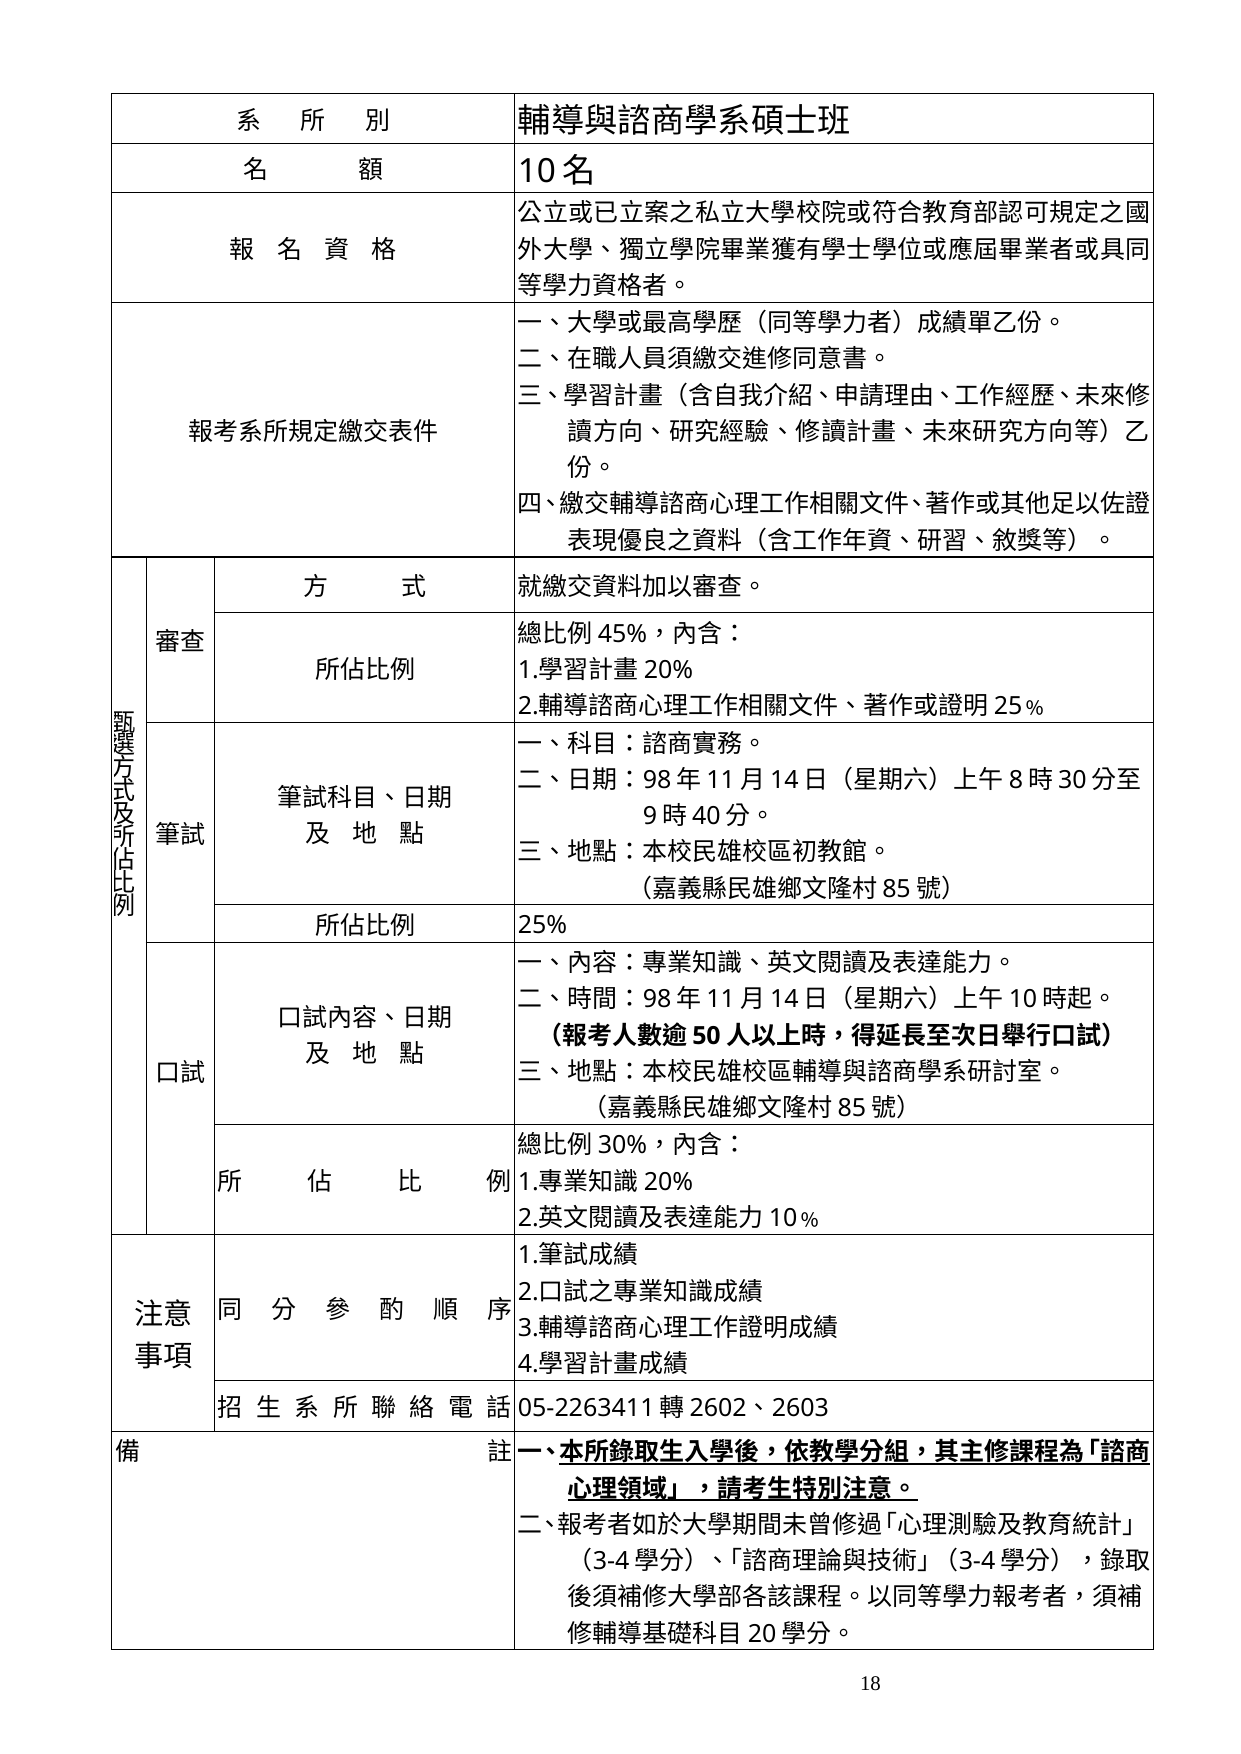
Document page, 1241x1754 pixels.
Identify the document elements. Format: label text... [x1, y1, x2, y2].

table_cell 筆試 [147, 723, 214, 942]
table_cell 筆試科目、日期 及 地 點 [215, 723, 514, 904]
table_header 系 所 別 [112, 94, 514, 142]
table_cell 方 式 [215, 558, 514, 612]
table_cell 名 額 [112, 144, 514, 192]
table_cell 同分參酌順序 [215, 1235, 514, 1380]
table_cell 所佔比例 [215, 1125, 514, 1234]
table_cell 一、大學或最高學歷（同等學力者）成績單乙份。 二、在職人員須繳交進修同意書。 三、學習計畫（含自我介紹、申請理由、工作經歷、未來修讀方向、研究經驗、修讀計畫、未來研究方向等）乙份。 四、繳交輔導諮商心理工作相關文件、著作或其他足以佐證表現優良之資料（含工作年資、研習、敘獎等）。 [515, 303, 1153, 556]
table_cell 1.筆試成績 2.口試之專業知識成績 3.輔導諮商心理工作證明成績 4.學習計畫成績 [515, 1235, 1153, 1380]
table_cell 招生系所聯絡電話 [215, 1381, 514, 1431]
table_cell 10名 [515, 144, 1153, 192]
table_cell 所佔比例 [215, 905, 514, 942]
table_cell 公立或已立案之私立大學校院或符合教育部認可規定之國外大學、獨立學院畢業獲有學士學位或應屆畢業者或具同等學力資格者。 [515, 193, 1153, 302]
table_header 輔導與諮商學系碩士班 [515, 94, 1153, 142]
table_cell 總比例30%，內含： 1.專業知識20% 2.英文閱讀及表達能力10﹪ [515, 1125, 1153, 1234]
table_cell 口試內容、日期 及 地 點 [215, 943, 514, 1124]
table_cell 注意 事項 [112, 1235, 214, 1431]
table_cell 報 名 資 格 [112, 193, 514, 302]
table_cell 審查 [147, 558, 214, 722]
table_cell 備註 [112, 1432, 514, 1649]
table_cell 報考系所規定繳交表件 [112, 303, 514, 556]
table_cell 甄選方式及所佔比例 [112, 558, 146, 1234]
table_cell 一、內容：專業知識、英文閱讀及表達能力。 二、時間：98年11月14日（星期六）上午10時起。 （報考人數逾50人以上時，得延長至次日舉行口試） 三、地點：本校民雄校區輔導與諮商學系研討室。 （嘉義縣民雄鄉文隆村85號） [515, 943, 1153, 1124]
table_cell 05-2263411轉2602、2603 [515, 1381, 1153, 1431]
table_cell 一、科目：諮商實務。 二、日期：98年11月14日（星期六）上午8時30分至 9時40分。 三、地點：本校民雄校區初教館。 （嘉義縣民雄鄉文隆村85號） [515, 723, 1153, 904]
table_cell 總比例45%，內含： 1.學習計畫20% 2.輔導諮商心理工作相關文件、著作或證明25﹪ [515, 613, 1153, 722]
table_cell 所佔比例 [215, 613, 514, 722]
table_cell 一、本所錄取生入學後，依教學分組，其主修課程為「諮商心理領域」，請考生特別注意。 二、報考者如於大學期間未曾修過「心理測驗及教育統計」（3-4學分）、「諮商理論與技術」（3-4學分），錄取後須補修大學部各該課程。以同等學力報考者，須補修輔導基礎科目20學分。 [515, 1432, 1153, 1649]
table_cell 就繳交資料加以審查。 [515, 558, 1153, 612]
table_cell 25% [515, 905, 1153, 942]
table_cell 口試 [147, 943, 214, 1234]
